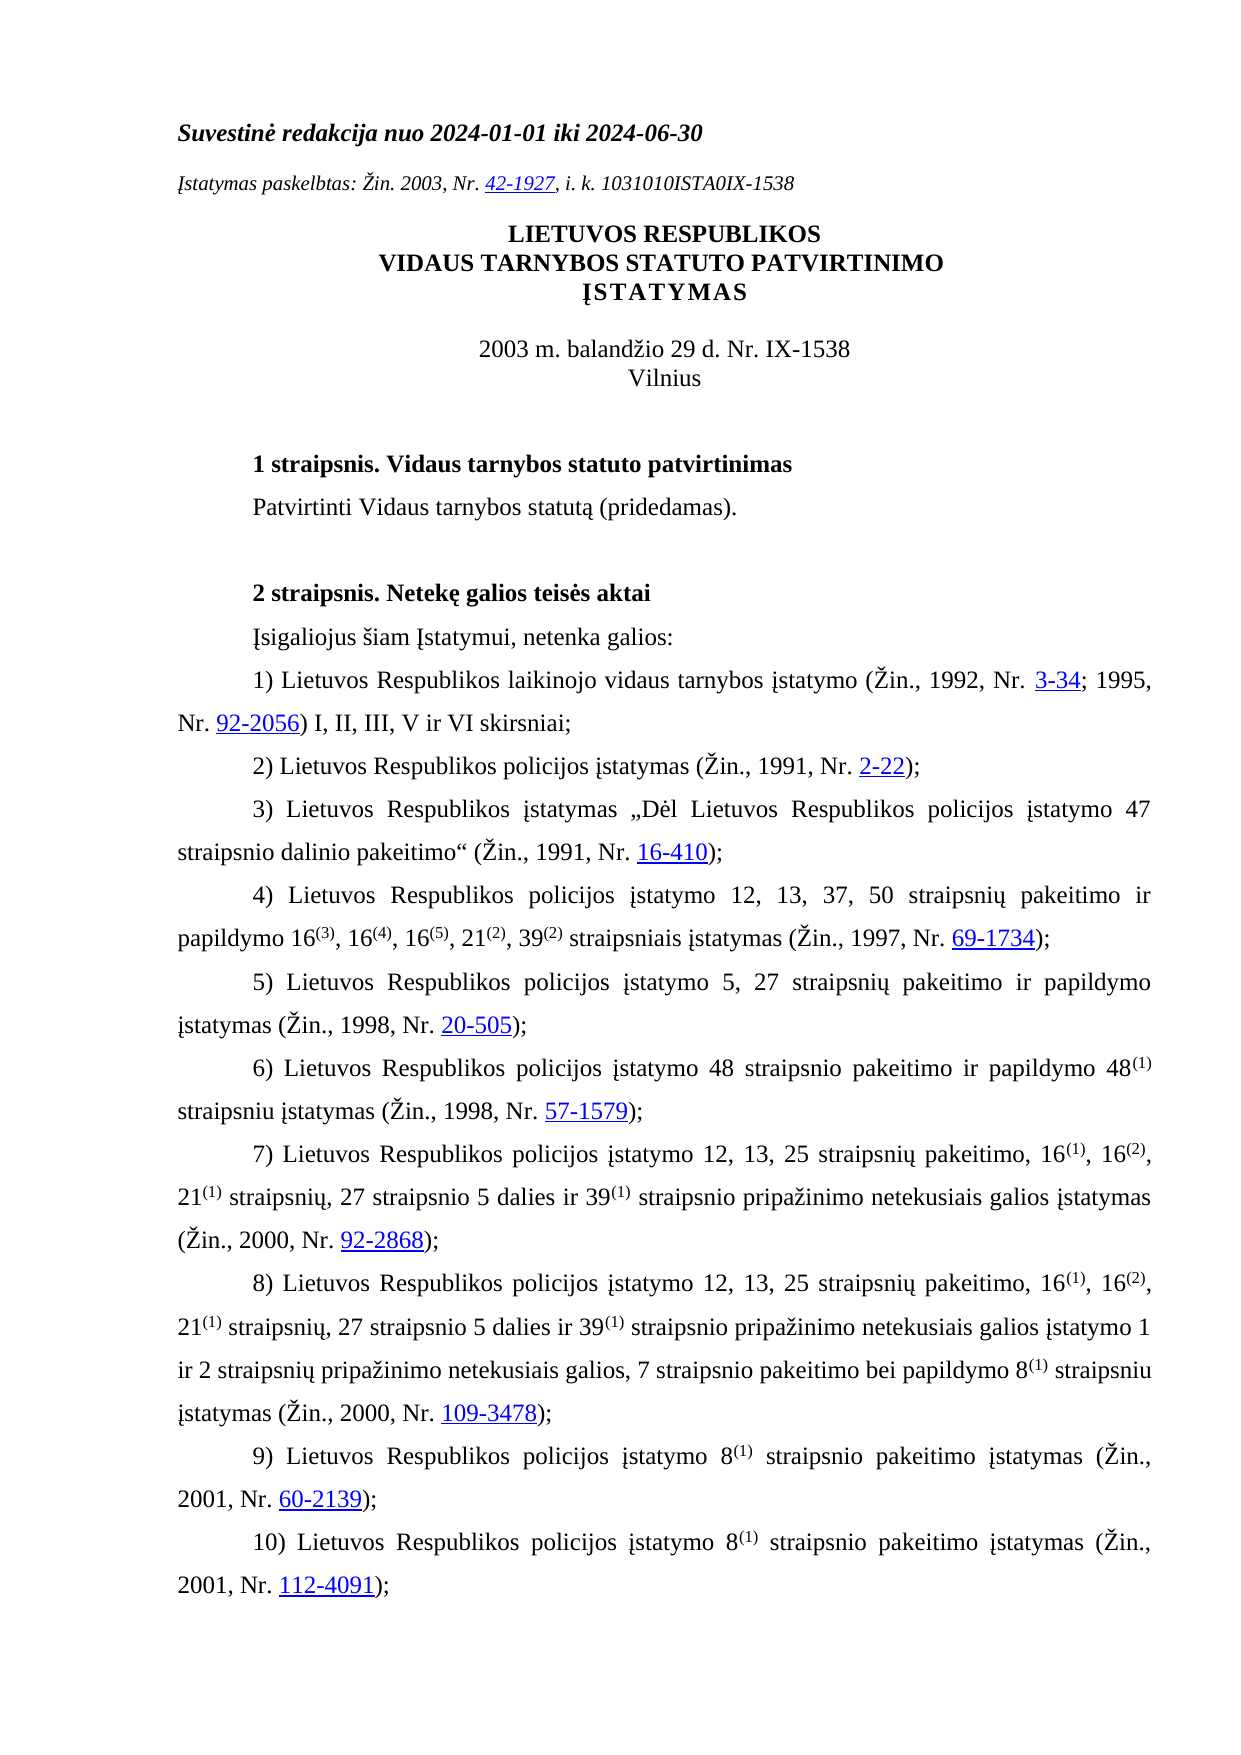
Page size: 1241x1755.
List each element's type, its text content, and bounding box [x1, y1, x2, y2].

text 3) Lietuvos Respublikos įstatymas „Dėl Lietuvos Respublikos policijos įstatymo 47 straipsnio dalinio pakeitimo“ (Žin., 1991, Nr. 16-410); [177, 794, 1152, 866]
text 5) Lietuvos Respublikos policijos įstatymo 5, 27 straipsnių pakeitimo ir papildymo įstatymas (Žin., 1998, Nr. 20-505); [177, 967, 1152, 1038]
text Suvestinė redakcija nuo 2024-01-01 iki 2024-06-30 [177, 118, 1152, 147]
text 9) Lietuvos Respublikos policijos įstatymo 8(1) straipsnio pakeitimo įstatymas (Žin., 2001, Nr. 60-2139); [177, 1441, 1152, 1513]
text 4) Lietuvos Respublikos policijos įstatymo 12, 13, 37, 50 straipsnių pakeitimo ir papildymo 16(3), 16(4), 16(5), 21(2), 39(2) straipsniais įstatymas (Žin., 1997, Nr. 69-1734); [177, 880, 1152, 952]
text Įstatymas paskelbtas: Žin. 2003, Nr. 42-1927, i. k. 1031010ISTA0IX-1538 [177, 171, 1152, 195]
text 7) Lietuvos Respublikos policijos įstatymo 12, 13, 25 straipsnių pakeitimo, 16(1), 16(2), 21(1) straipsnių, 27 straipsnio 5 dalies ir 39(1) straipsnio pripažinimo netekusiais galios įstatymas (Žin., 2000, Nr. 92-2868); [177, 1139, 1152, 1254]
text 6) Lietuvos Respublikos policijos įstatymo 48 straipsnio pakeitimo ir papildymo 48(1) straipsniu įstatymas (Žin., 1998, Nr. 57-1579); [177, 1053, 1152, 1125]
text Įsigaliojus šiam Įstatymui, netenka galios: [177, 622, 1152, 650]
text 2003 m. balandžio 29 d. Nr. IX-1538 Vilnius [177, 334, 1152, 392]
text 1 straipsnis. Vidaus tarnybos statuto patvirtinimas [177, 449, 1152, 478]
text Patvirtinti Vidaus tarnybos statutą (pridedamas). [177, 492, 1152, 521]
text 1) Lietuvos Respublikos laikinojo vidaus tarnybos įstatymo (Žin., 1992, Nr. 3-34; 1995, Nr. 92-2056) I, II, III, V ir VI skirsniai; [177, 665, 1152, 737]
text 8) Lietuvos Respublikos policijos įstatymo 12, 13, 25 straipsnių pakeitimo, 16(1), 16(2), 21(1) straipsnių, 27 straipsnio 5 dalies ir 39(1) straipsnio pripažinimo netekusiais galios įstatymo 1 ir 2 straipsnių pripažinimo netekusiais galios, 7 straipsnio pakeitimo bei papildymo 8(1) straipsniu įstatymas (Žin., 2000, Nr. 109-3478); [177, 1268, 1152, 1427]
text LIETUVOS RESPUBLIKOS VIDAUS TARNYBOS STATUTO PATVIRTINIMO ĮSTATYMAS [177, 219, 1152, 305]
text 10) Lietuvos Respublikos policijos įstatymo 8(1) straipsnio pakeitimo įstatymas (Žin., 2001, Nr. 112-4091); [177, 1527, 1152, 1599]
text 2 straipsnis. Netekę galios teisės aktai [177, 578, 1152, 607]
text 2) Lietuvos Respublikos policijos įstatymas (Žin., 1991, Nr. 2-22); [177, 751, 1152, 780]
